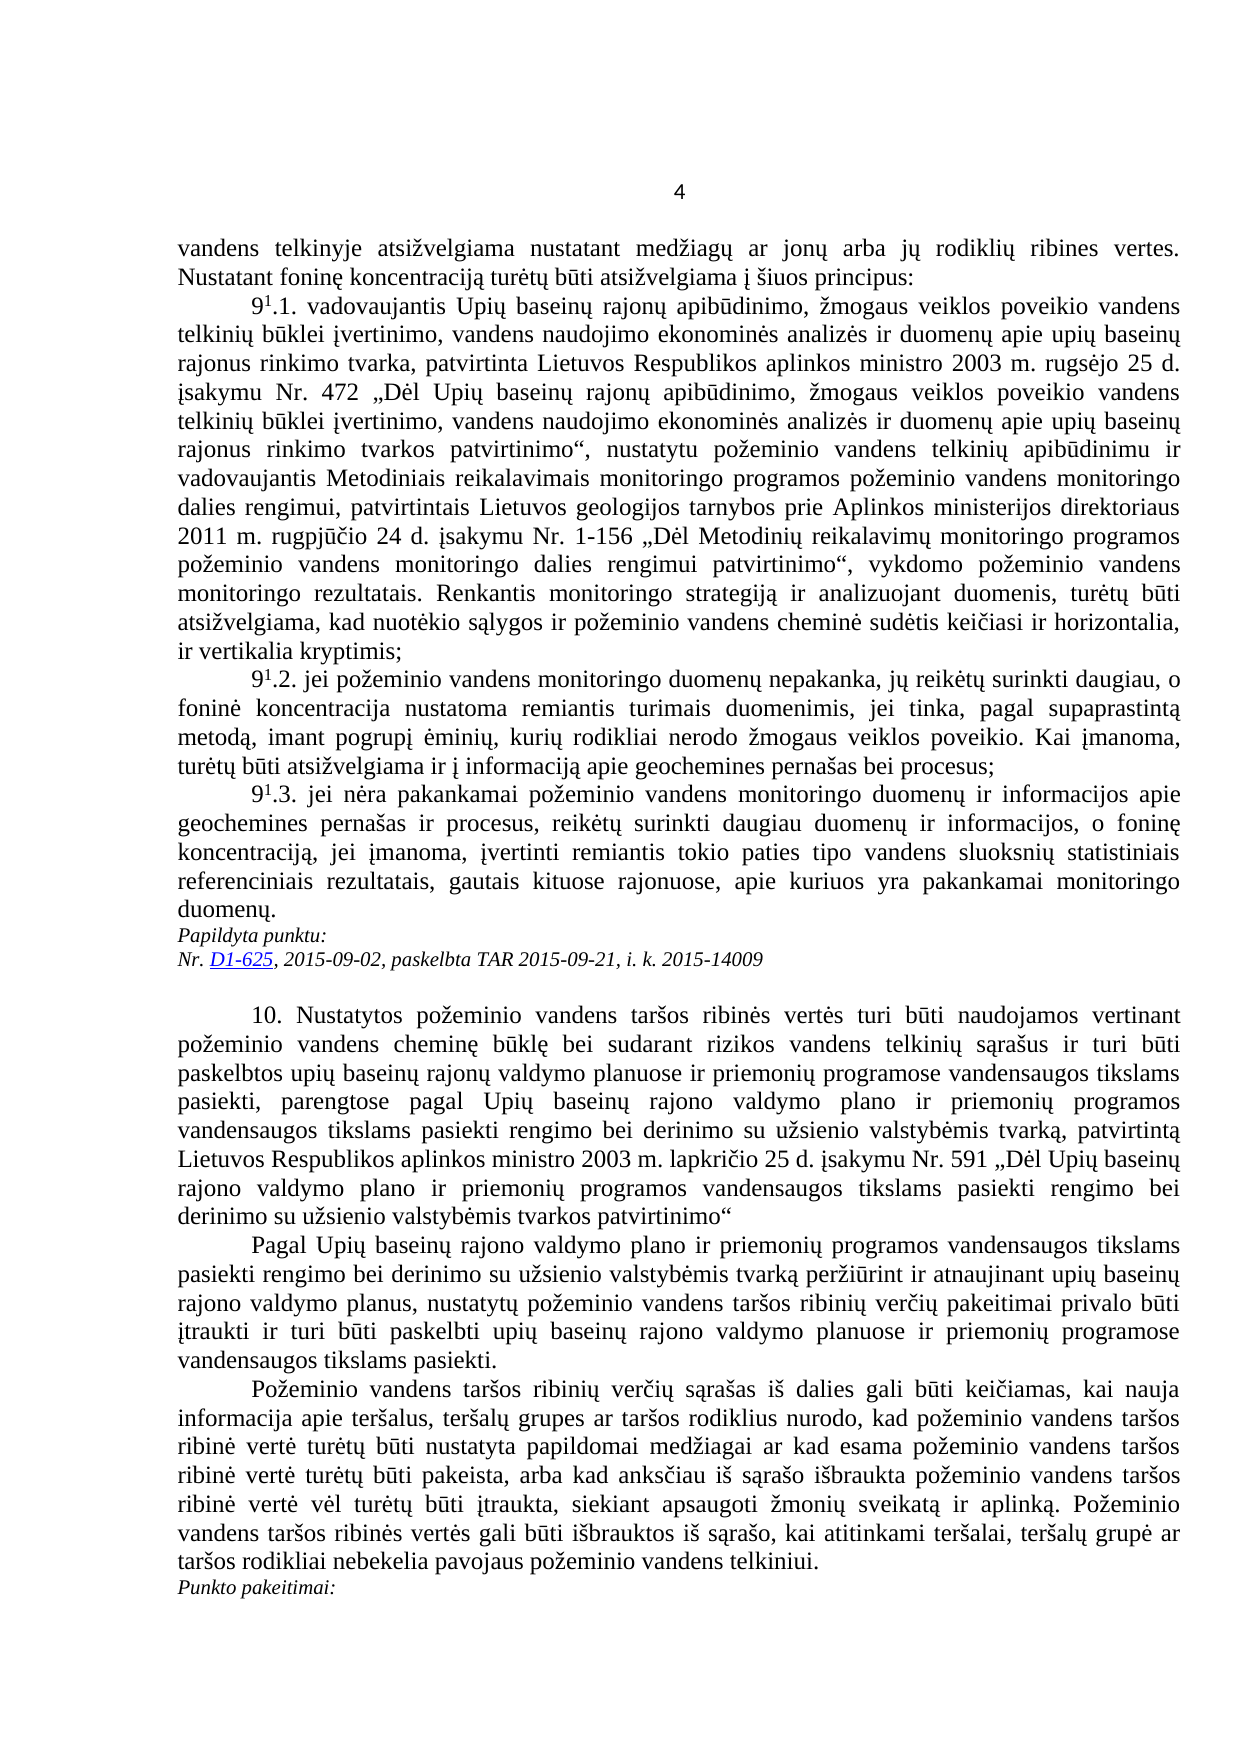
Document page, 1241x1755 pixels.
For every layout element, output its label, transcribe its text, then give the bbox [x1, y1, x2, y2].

text Pagal Upių baseinų rajono valdymo plano ir priemonių programos vandensaugos tikslams pasiekti rengimo bei derinimo su užsienio valstybėmis tvarką peržiūrint ir atnaujinant upių baseinų rajono valdymo planus, nustatytų požeminio vandens taršos ribinių verčių pakeitimai privalo būti įtraukti ir turi būti paskelbti upių baseinų rajono valdymo planuose ir priemonių programose vandensaugos tikslams pasiekti. [177, 1230, 1181, 1374]
text Punkto pakeitimai: [177, 1575, 1181, 1599]
text Nr. D1-625, 2015-09-02, paskelbta TAR 2015-09-21, i. k. 2015-14009 [177, 947, 1181, 971]
text 91.1. vadovaujantis Upių baseinų rajonų apibūdinimo, žmogaus veiklos poveikio vandens telkinių būklei įvertinimo, vandens naudojimo ekonominės analizės ir duomenų apie upių baseinų rajonus rinkimo tvarka, patvirtinta Lietuvos Respublikos aplinkos ministro 2003 m. rugsėjo 25 d. įsakymu Nr. 472 „Dėl Upių baseinų rajonų apibūdinimo, žmogaus veiklos poveikio vandens telkinių būklei įvertinimo, vandens naudojimo ekonominės analizės ir duomenų apie upių baseinų rajonus rinkimo tvarkos patvirtinimo“, nustatytu požeminio vandens telkinių apibūdinimu ir vadovaujantis Metodiniais reikalavimais monitoringo programos požeminio vandens monitoringo dalies rengimui, patvirtintais Lietuvos geologijos tarnybos prie Aplinkos ministerijos direktoriaus 2011 m. rugpjūčio 24 d. įsakymu Nr. 1-156 „Dėl Metodinių reikalavimų monitoringo programos požeminio vandens monitoringo dalies rengimui patvirtinimo“, vykdomo požeminio vandens monitoringo rezultatais. Renkantis monitoringo strategiją ir analizuojant duomenis, turėtų būti atsižvelgiama, kad nuotėkio sąlygos ir požeminio vandens cheminė sudėtis keičiasi ir horizontalia, ir vertikalia kryptimis; [177, 291, 1181, 664]
text Papildyta punktu: [177, 923, 1181, 947]
text 10. Nustatytos požeminio vandens taršos ribinės vertės turi būti naudojamos vertinant požeminio vandens cheminę būklę bei sudarant rizikos vandens telkinių sąrašus ir turi būti paskelbtos upių baseinų rajonų valdymo planuose ir priemonių programose vandensaugos tikslams pasiekti, parengtose pagal Upių baseinų rajono valdymo plano ir priemonių programos vandensaugos tikslams pasiekti rengimo bei derinimo su užsienio valstybėmis tvarką, patvirtintą Lietuvos Respublikos aplinkos ministro 2003 m. lapkričio 25 d. įsakymu Nr. 591 „Dėl Upių baseinų rajono valdymo plano ir priemonių programos vandensaugos tikslams pasiekti rengimo bei derinimo su užsienio valstybėmis tvarkos patvirtinimo“ [177, 1000, 1181, 1230]
text Požeminio vandens taršos ribinių verčių sąrašas iš dalies gali būti keičiamas, kai nauja informacija apie teršalus, teršalų grupes ar taršos rodiklius nurodo, kad požeminio vandens taršos ribinė vertė turėtų būti nustatyta papildomai medžiagai ar kad esama požeminio vandens taršos ribinė vertė turėtų būti pakeista, arba kad anksčiau iš sąrašo išbraukta požeminio vandens taršos ribinė vertė vėl turėtų būti įtraukta, siekiant apsaugoti žmonių sveikatą ir aplinką. Požeminio vandens taršos ribinės vertės gali būti išbrauktos iš sąrašo, kai atitinkami teršalai, teršalų grupė ar taršos rodikliai nebekelia pavojaus požeminio vandens telkiniui. [177, 1374, 1181, 1575]
text 91.2. jei požeminio vandens monitoringo duomenų nepakanka, jų reikėtų surinkti daugiau, o foninė koncentracija nustatoma remiantis turimais duomenimis, jei tinka, pagal supaprastintą metodą, imant pogrupį ėminių, kurių rodikliai nerodo žmogaus veiklos poveikio. Kai įmanoma, turėtų būti atsižvelgiama ir į informaciją apie geochemines pernašas bei procesus; [177, 664, 1181, 779]
text vandens telkinyje atsižvelgiama nustatant medžiagų ar jonų arba jų rodiklių ribines vertes. Nustatant foninę koncentraciją turėtų būti atsižvelgiama į šiuos principus: [177, 233, 1181, 291]
text 91.3. jei nėra pakankamai požeminio vandens monitoringo duomenų ir informacijos apie geochemines pernašas ir procesus, reikėtų surinkti daugiau duomenų ir informacijos, o foninę koncentraciją, jei įmanoma, įvertinti remiantis tokio paties tipo vandens sluoksnių statistiniais referenciniais rezultatais, gautais kituose rajonuose, apie kuriuos yra pakankamai monitoringo duomenų. [177, 779, 1181, 923]
